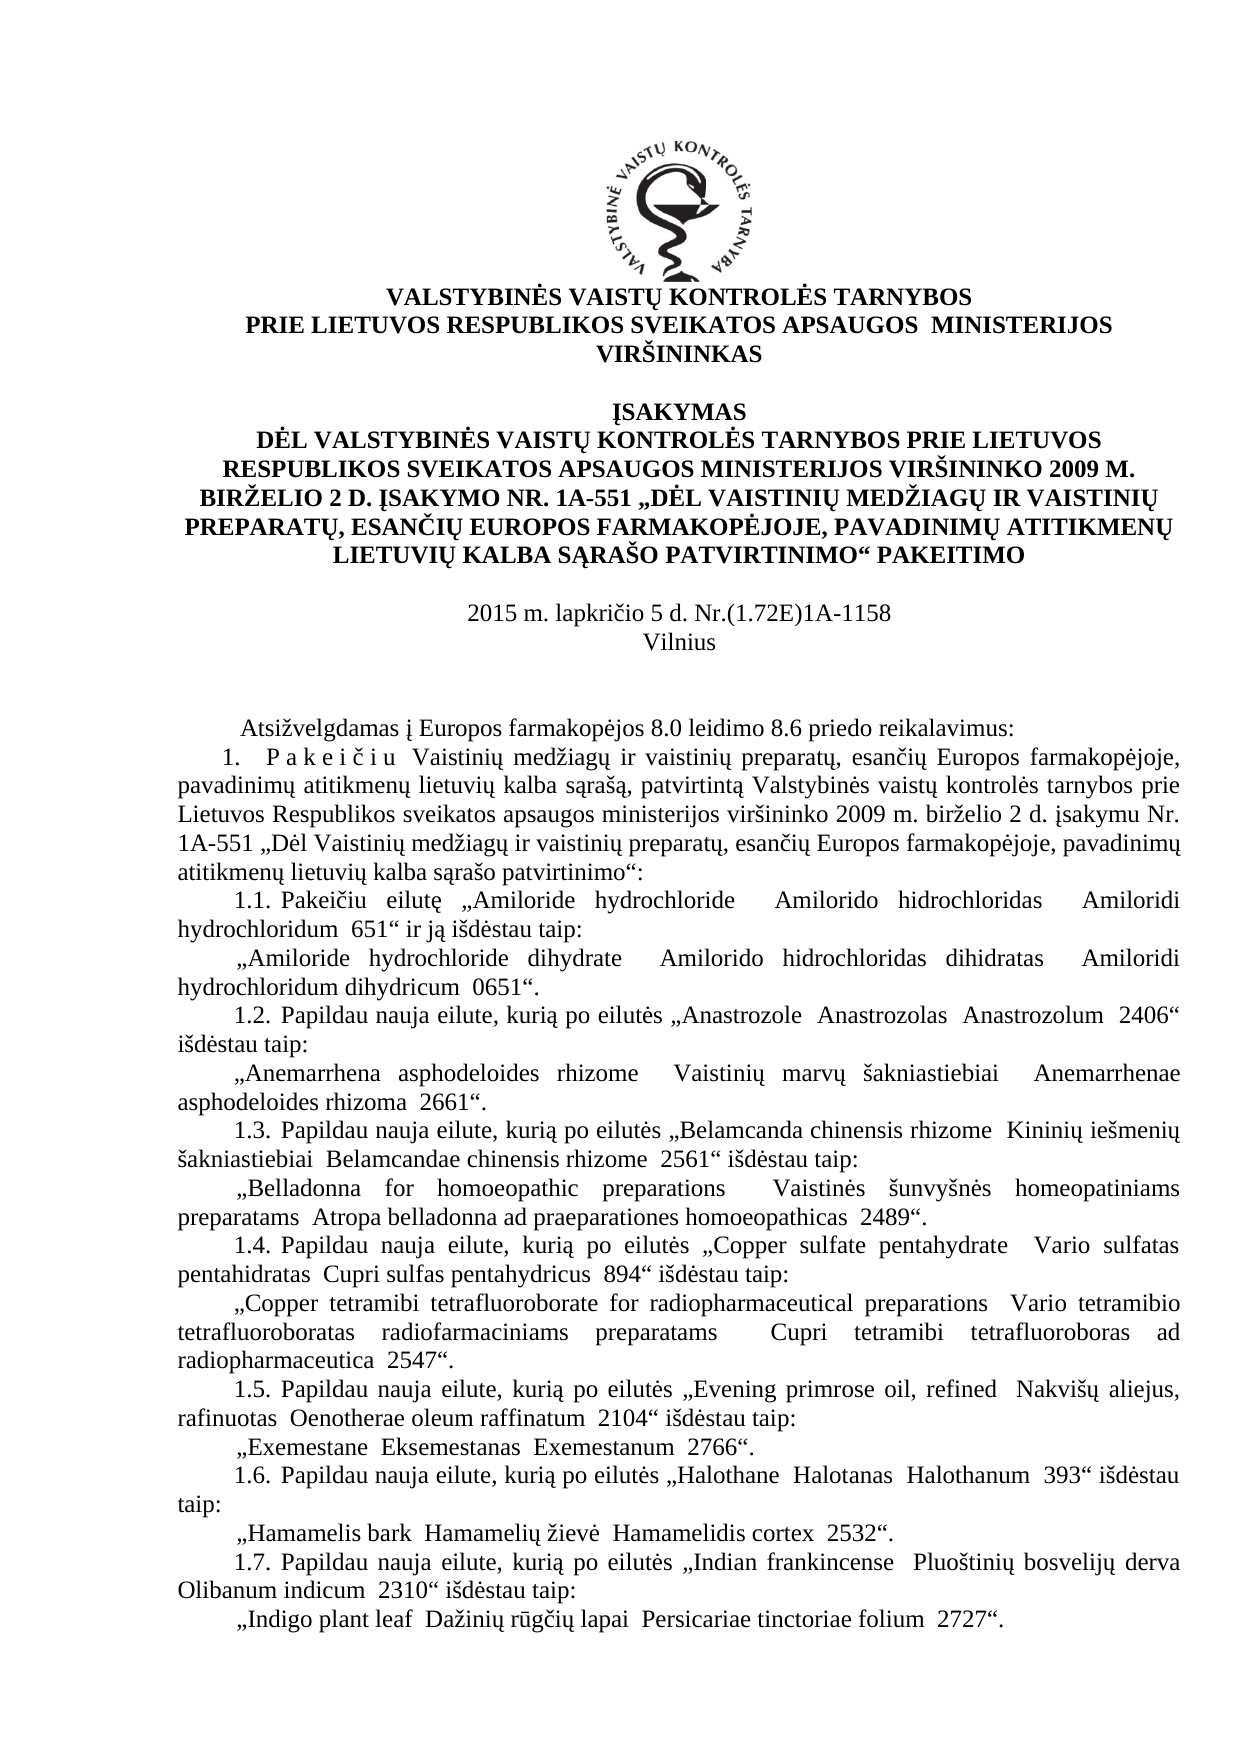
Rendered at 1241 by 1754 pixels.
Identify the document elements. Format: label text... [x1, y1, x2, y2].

text „Indigo plant leaf Dažinių rūgčių lapai Persicariae tinctoriae folium 2727“. [177, 1604, 1181, 1633]
text 1.3. Papildau nauja eilute, kurią po eilutės „Belamcanda chinensis rhizome Kininių iešmenių šakniastiebiai Belamcandae chinensis rhizome 2561“ išdėstau taip: [177, 1115, 1181, 1173]
text „Belladonna for homoeopathic preparations Vaistinės šunvyšnės homeopatiniams preparatams Atropa belladonna ad praeparationes homoeopathicas 2489“. [177, 1173, 1181, 1230]
text „Anemarrhena asphodeloides rhizome Vaistinių marvų šakniastiebiai Anemarrhenae asphodeloides rhizoma 2661“. [177, 1058, 1181, 1115]
text „Exemestane Eksemestanas Exemestanum 2766“. [177, 1432, 1181, 1460]
text 1.6. Papildau nauja eilute, kurią po eilutės „Halothane Halotanas Halothanum 393“ išdėstau taip: [177, 1460, 1181, 1518]
text 1.4. Papildau nauja eilute, kurią po eilutės „Copper sulfate pentahydrate Vario sulfatas pentahidratas Cupri sulfas pentahydricus 894“ išdėstau taip: [177, 1230, 1181, 1288]
text 1. Pakeičiu Vaistinių medžiagų ir vaistinių preparatų, esančių Europos farmakopėjoje, pavadinimų atitikmenų lietuvių kalba sąrašą, patvirtintą Valstybinės vaistų kontrolės tarnybos prie Lietuvos Respublikos sveikatos apsaugos ministerijos viršininko 2009 m. birželio 2 d. įsakymu Nr. 1A-551 „Dėl Vaistinių medžiagų ir vaistinių preparatų, esančių Europos farmakopėjoje, pavadinimų atitikmenų lietuvių kalba sąrašo patvirtinimo“: [177, 742, 1181, 885]
text DĖL VALSTYBINĖS VAISTŲ KONTROLĖS TARNYBOS PRIE LIETUVOS RESPUBLIKOS SVEIKATOS APSAUGOS MINISTERIJOS VIRŠININKO 2009 M. BIRŽELIO 2 D. ĮSAKYMO NR. 1A-551 „DĖL VAISTINIŲ MEDŽIAGŲ IR VAISTINIŲ PREPARATŲ, ESANČIŲ EUROPOS FARMAKOPĖJOJE, PAVADINIMŲ ATITIKMENŲ LIETUVIŲ KALBA SĄRAŠO PATVIRTINIMO“ PAKEITIMO [177, 425, 1181, 569]
text „Copper tetramibi tetrafluoroborate for radiopharmaceutical preparations Vario tetramibio tetrafluoroboratas radiofarmaciniams preparatams Cupri tetramibi tetrafluoroboras ad radiopharmaceutica 2547“. [177, 1288, 1181, 1374]
text Vilnius [177, 627, 1181, 655]
text Atsižvelgdamas į Europos farmakopėjos 8.0 leidimo 8.6 priedo reikalavimus: [177, 713, 1181, 742]
text 1.1. Pakeičiu eilutę „Amiloride hydrochloride Amilorido hidrochloridas Amiloridi hydrochloridum 651“ ir ją išdėstau taip: [177, 885, 1181, 943]
text Prie LIETUVOS RESPUBLIKOS sveikatos apsaugos ministerijos [177, 310, 1181, 339]
text viršininkas [177, 339, 1181, 368]
text ĮSAKYMAS [177, 397, 1181, 425]
text Valstybinės vaistų kontrolės tarnybos [177, 282, 1181, 310]
text 2015 m. lapkričio 5 d. Nr.(1.72E)1A-1158 [177, 598, 1181, 627]
text „Hamamelis bark Hamamelių žievė Hamamelidis cortex 2532“. [177, 1518, 1181, 1547]
text 1.5. Papildau nauja eilute, kurią po eilutės „Evening primrose oil, refined Nakvišų aliejus, rafinuotas Oenotherae oleum raffinatum 2104“ išdėstau taip: [177, 1374, 1181, 1432]
text „Amiloride hydrochloride dihydrate Amilorido hidrochloridas dihidratas Amiloridi hydrochloridum dihydricum 0651“. [177, 943, 1181, 1000]
text 1.7. Papildau nauja eilute, kurią po eilutės „Indian frankincense Pluoštinių bosvelijų derva Olibanum indicum 2310“ išdėstau taip: [177, 1547, 1181, 1604]
text 1.2. Papildau nauja eilute, kurią po eilutės „Anastrozole Anastrozolas Anastrozolum 2406“ išdėstau taip: [177, 1000, 1181, 1058]
